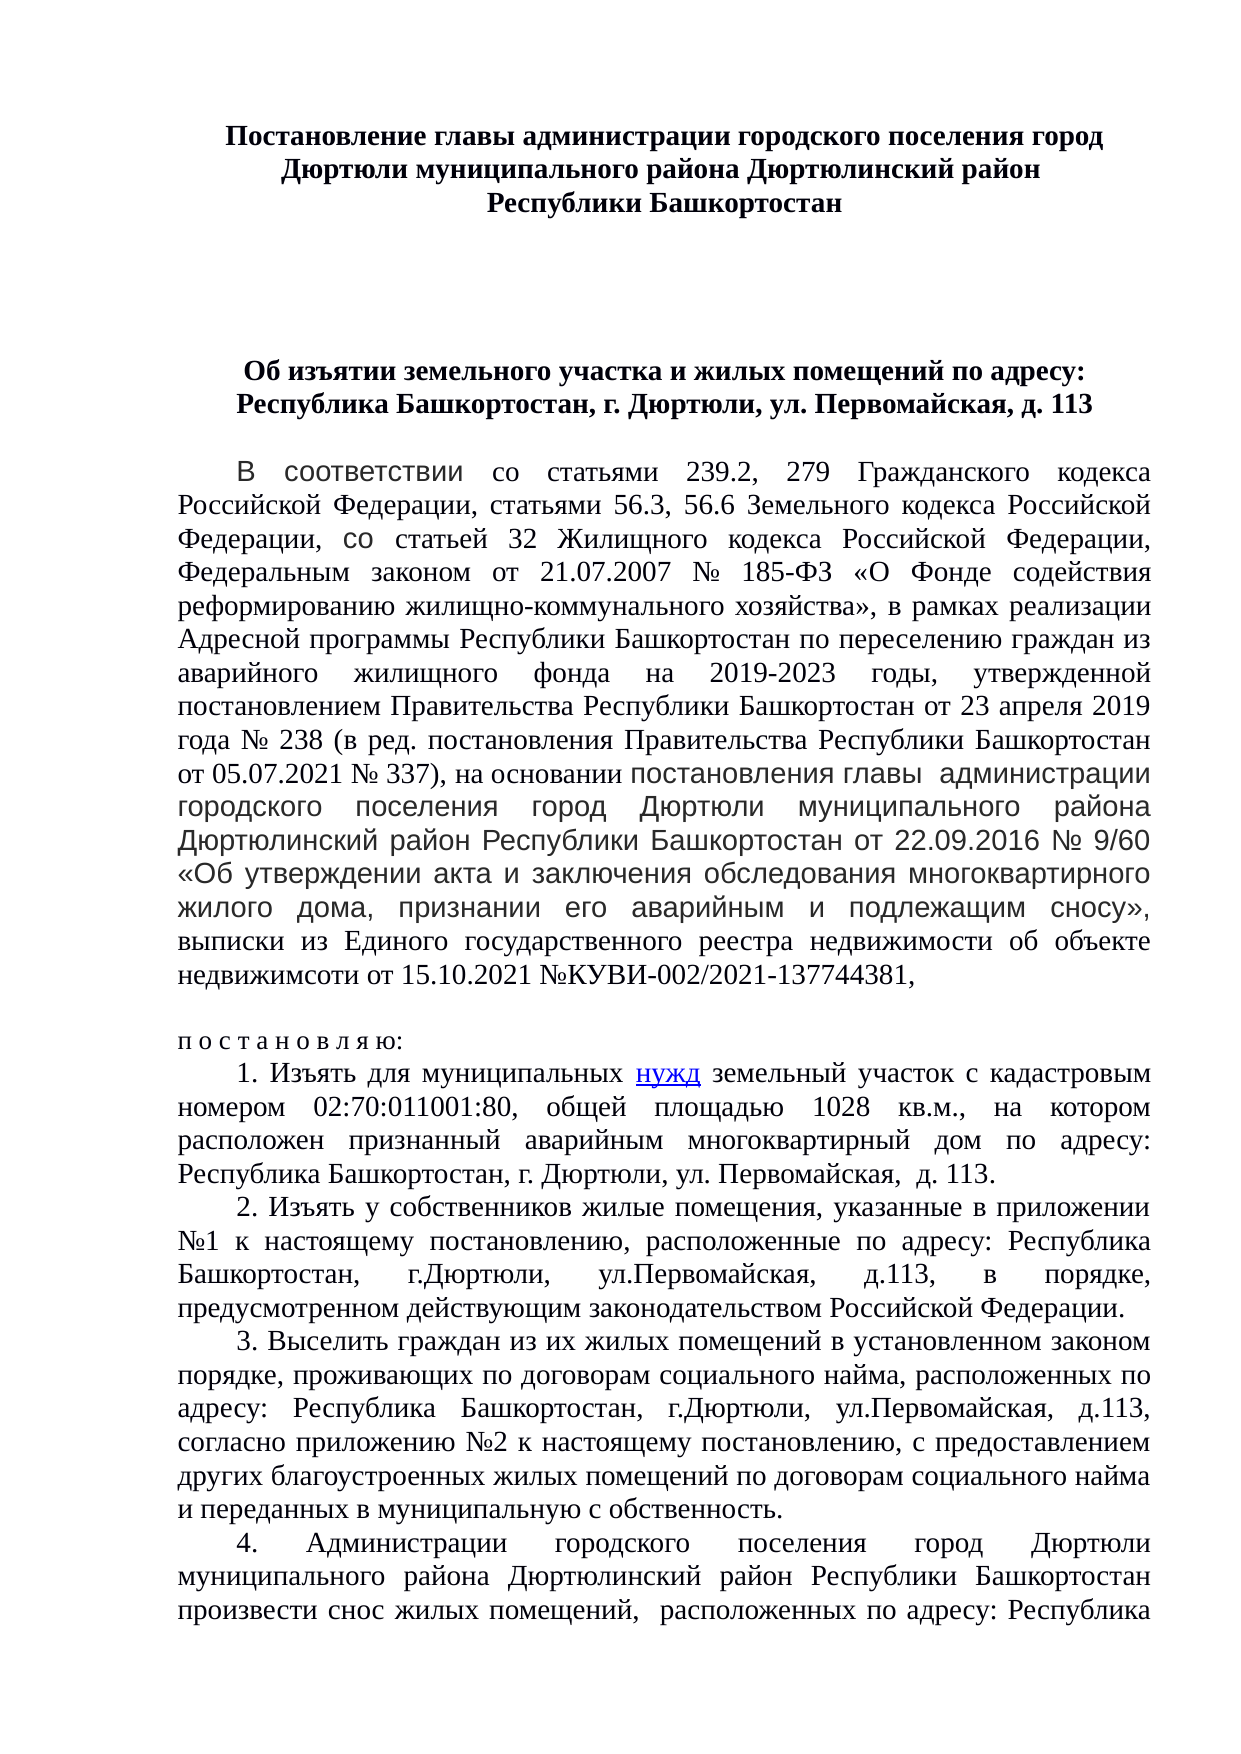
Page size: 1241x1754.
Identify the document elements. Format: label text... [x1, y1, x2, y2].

text В соответствии со статьями 239.2, 279 Гражданского кодекса Российской Федерации, статьями 56.3, 56.6 Земельного кодекса Российской Федерации, со статьей 32 Жилищного кодекса Российской Федерации, Федеральным законом от 21.07.2007 № 185-ФЗ «О Фонде содействия реформированию жилищно-коммунального хозяйства», в рамках реализации Адресной программы Республики Башкортостан по переселению граждан из аварийного жилищного фонда на 2019-2023 годы, утвержденной постановлением Правительства Республики Башкортостан от 23 апреля 2019 года № 238 (в ред. постановления Правительства Республики Башкортостан от 05.07.2021 № 337), на основании постановления главы администрации городского поселения город Дюртюли муниципального района Дюртюлинский район Республики Башкортостан от 22.09.2016 № 9/60 «Об утверждении акта и заключения обследования многоквартирного жилого дома, признании его аварийным и подлежащим сносу», выписки из Единого государственного реестра недвижимости об объекте недвижимсоти от 15.10.2021 №КУВИ-002/2021-137744381, [177, 453, 1152, 991]
text 2. Изъять у собственников жилые помещения, указанные в приложении №1 к настоящему постановлению, расположенные по адресу: Республика Башкортостан, г.Дюртюли, ул.Первомайская, д.113, в порядке, предусмотренном действующим законодательством Российской Федерации. [177, 1189, 1152, 1323]
text 3. Выселить граждан из их жилых помещений в установленном законом порядке, проживающих по договорам социального найма, расположенных по адресу: Республика Башкортостан, г.Дюртюли, ул.Первомайская, д.113, согласно приложению №2 к настоящему постановлению, с предоставлением других благоустроенных жилых помещений по договорам социального найма и переданных в муниципальную с обственность. [177, 1323, 1152, 1525]
text Об изъятии земельного участка и жилых помещений по адресу: Республика Башкортостан, г. Дюртюли, ул. Первомайская, д. 113 [177, 353, 1152, 420]
text 1. Изъять для муниципальных нужд земельный участок с кадастровым номером 02:70:011001:80, общей площадью 1028 кв.м., на котором расположен признанный аварийным многоквартирный дом по адресу: Республика Башкортостан, г. Дюртюли, ул. Первомайская, д. 113. [177, 1055, 1152, 1189]
text п о с т а н о в л я ю: [177, 1024, 1152, 1055]
text Постановление главы администрации городского поселения город Дюртюли муниципального района Дюртюлинский район [177, 118, 1152, 185]
text 4. Администрации городского поселения город Дюртюли муниципального района Дюртюлинский район Республики Башкортостан произвести снос жилых помещений, расположенных по адресу: Республика [177, 1525, 1152, 1625]
text Республики Башкортостан [177, 185, 1152, 219]
